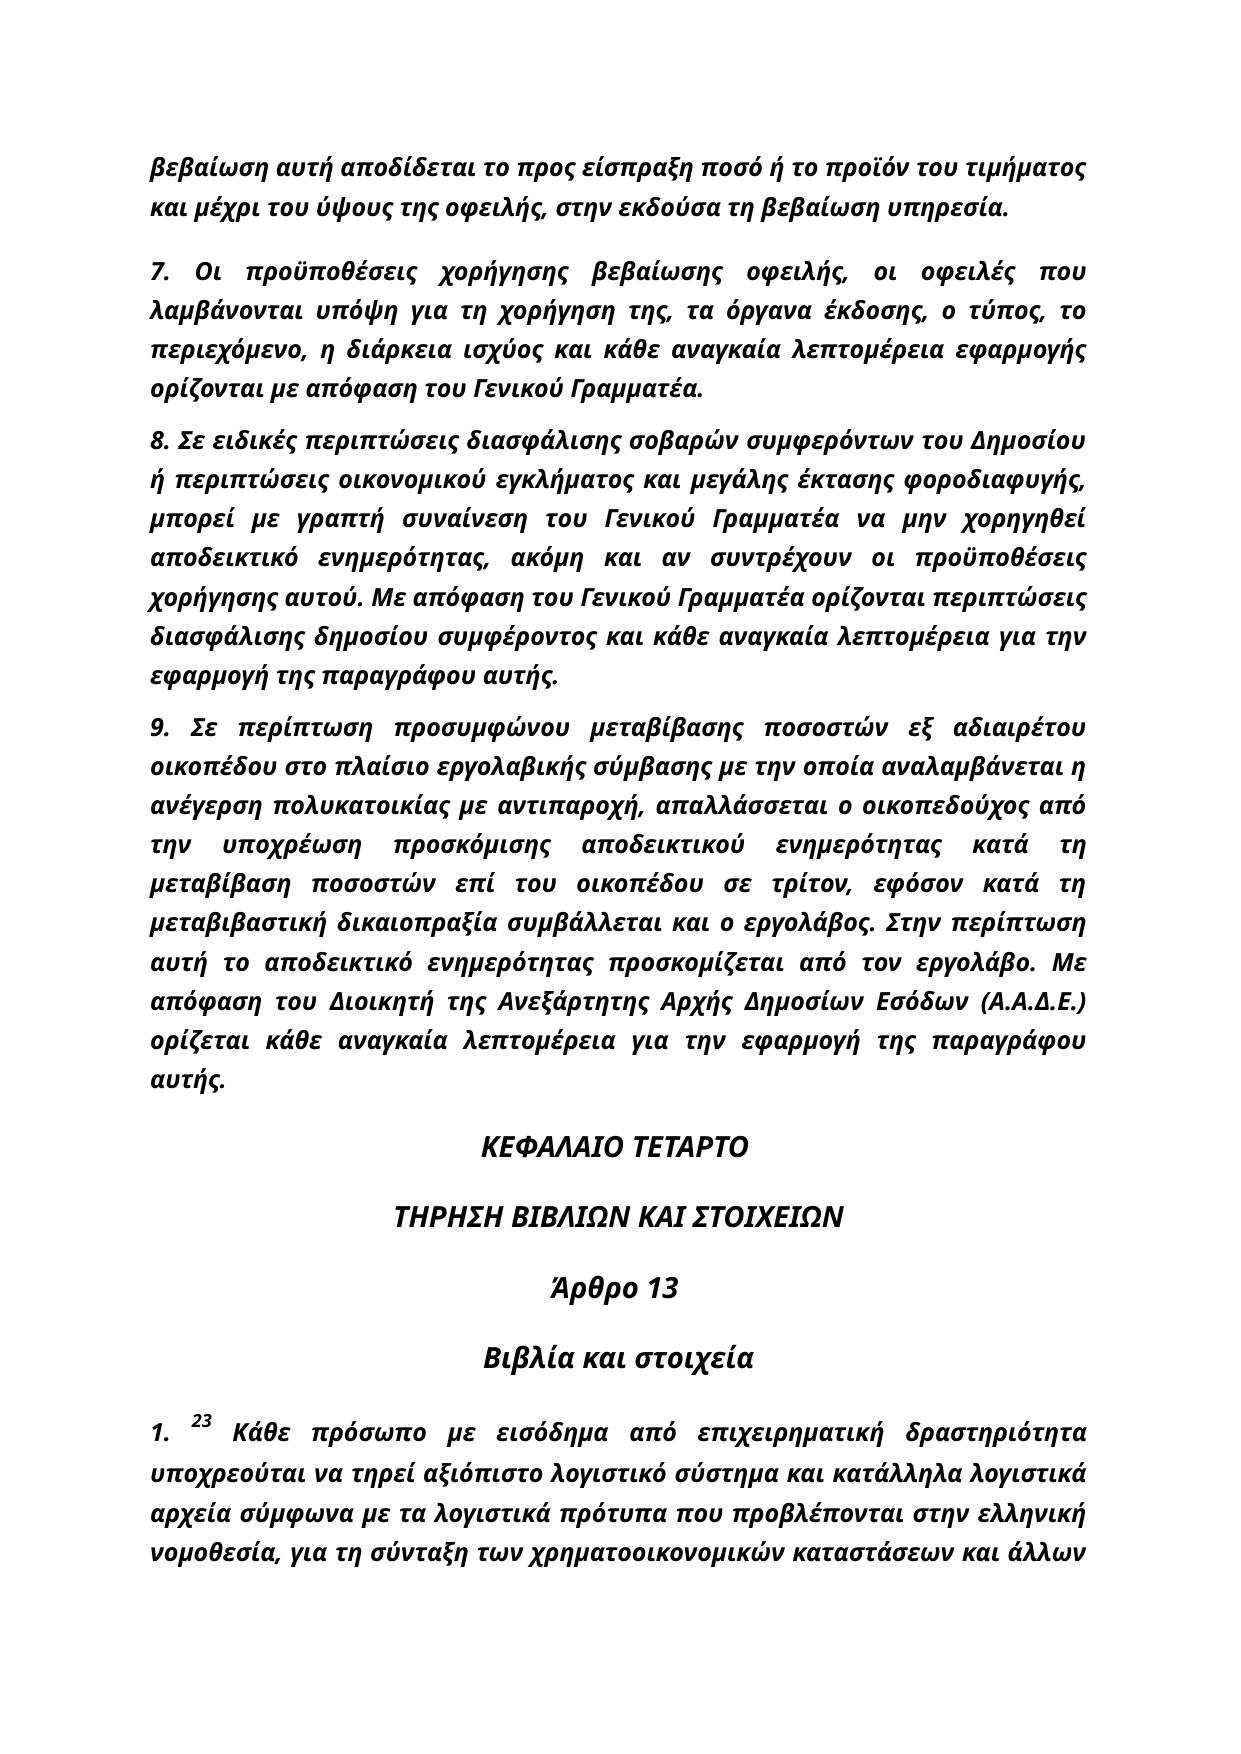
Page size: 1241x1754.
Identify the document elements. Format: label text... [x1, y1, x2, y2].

text βεβαίωση αυτή αποδίδεται το προς είσπραξη ποσό ή το προϊόν του τιμήματος και μέχρι του ύψους της οφειλής, στην εκδούσα τη βεβαίωση υπηρεσία. [150, 150, 1090, 223]
subtitle ΚΕΦΑΛΑΙΟ ΤΕΤΑΡΤΟ [150, 1126, 1090, 1166]
text 1. 23 Κάθε πρόσωπο με εισόδημα από επιχειρηματική δραστηριότητα υποχρεούται να τηρεί αξιόπιστο λογιστικό σύστημα και κατάλληλα λογιστικά αρχεία σύμφωνα με τα λογιστικά πρότυπα που προβλέπονται στην ελληνική νομοθεσία, για τη σύνταξη των χρηματοοικονομικών καταστάσεων και άλλων [150, 1408, 1090, 1568]
subtitle Άρθρο 13 [150, 1267, 1090, 1307]
subtitle ΤΗΡΗΣΗ ΒΙΒΛΙΩΝ ΚΑΙ ΣΤΟΙΧΕΙΩΝ [150, 1196, 1090, 1236]
text 7. Οι προϋποθέσεις χορήγησης βεβαίωσης οφειλής, οι οφειλές που λαμβάνονται υπόψη για τη χορήγηση της, τα όργανα έκδοσης, ο τύπος, το περιεχόμενο, η διάρκεια ισχύος και κάθε αναγκαία λεπτομέρεια εφαρμογής ορίζονται με απόφαση του Γενικού Γραμματέα. [150, 253, 1090, 405]
text 8. Σε ειδικές περιπτώσεις διασφάλισης σοβαρών συμφερόντων του Δημοσίου ή περιπτώσεις οικονομικού εγκλήματος και μεγάλης έκτασης φοροδιαφυγής, μπορεί με γραπτή συναίνεση του Γενικού Γραμματέα να μην χορηγηθεί αποδεικτικό ενημερότητας, ακόμη και αν συντρέχουν οι προϋποθέσεις χορήγησης αυτού. Με απόφαση του Γενικού Γραμματέα ορίζονται περιπτώσεις διασφάλισης δημοσίου συμφέροντος και κάθε αναγκαία λεπτομέρεια για την εφαρμογή της παραγράφου αυτής. [150, 422, 1090, 692]
subtitle Βιβλία και στοιχεία [150, 1338, 1090, 1377]
text 9. Σε περίπτωση προσυμφώνου μεταβίβασης ποσοστών εξ αδιαιρέτου οικοπέδου στο πλαίσιο εργολαβικής σύμβασης με την οποία αναλαμβάνεται η ανέγερση πολυκατοικίας με αντιπαροχή, απαλλάσσεται ο οικοπεδούχος από την υποχρέωση προσκόμισης αποδεικτικού ενημερότητας κατά τη μεταβίβαση ποσοστών επί του οικοπέδου σε τρίτον, εφόσον κατά τη μεταβιβαστική δικαιοπραξία συμβάλλεται και ο εργολάβος. Στην περίπτωση αυτή το αποδεικτικό ενημερότητας προσκομίζεται από τον εργολάβο. Με απόφαση του Διοικητή της Ανεξάρτητης Αρχής Δημοσίων Εσόδων (Α.Α.Δ.Ε.) ορίζεται κάθε αναγκαία λεπτομέρεια για την εφαρμογή της παραγράφου αυτής. [150, 709, 1090, 1096]
